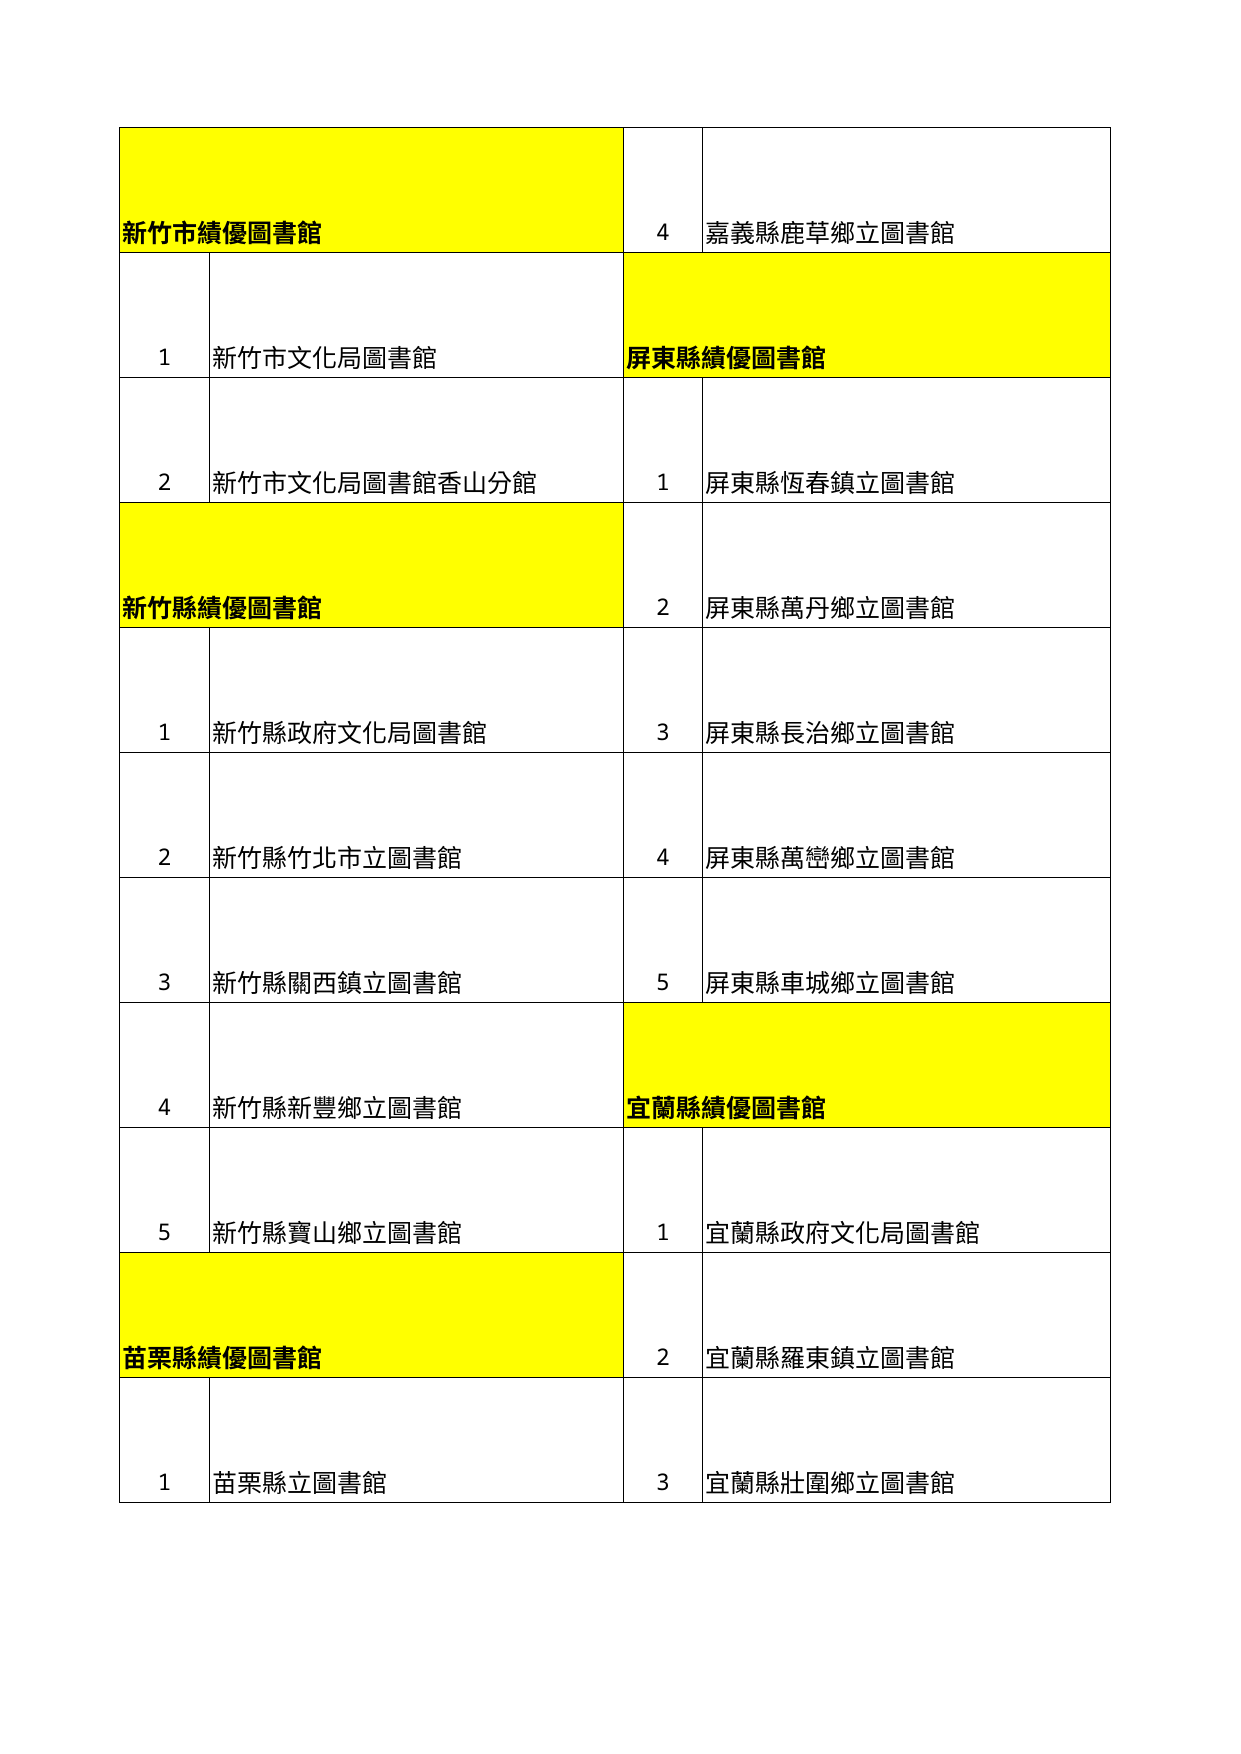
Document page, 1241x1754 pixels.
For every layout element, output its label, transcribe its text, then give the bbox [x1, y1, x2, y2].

table_cell 宜蘭縣羅東鎮立圖書館 [703, 1253, 1110, 1377]
table_cell 新竹縣政府文化局圖書館 [210, 628, 623, 752]
table_cell 屏東縣萬丹鄉立圖書館 [703, 503, 1110, 627]
table_cell 新竹縣寶山鄉立圖書館 [210, 1128, 623, 1252]
table_cell 新竹市績優圖書館 [120, 128, 623, 252]
table_cell 3 [624, 1378, 702, 1502]
table_cell 2 [120, 753, 209, 877]
table_cell 4 [624, 753, 702, 877]
table_cell 1 [624, 378, 702, 502]
table_cell 2 [624, 503, 702, 627]
table_cell 2 [624, 1253, 702, 1377]
table_cell 5 [120, 1128, 209, 1252]
table_cell 3 [624, 628, 702, 752]
table_cell 宜蘭縣政府文化局圖書館 [703, 1128, 1110, 1252]
table_cell 4 [624, 128, 702, 252]
table_cell 1 [120, 1378, 209, 1502]
table_cell 屏東縣萬巒鄉立圖書館 [703, 753, 1110, 877]
table_cell 4 [120, 1003, 209, 1127]
table_cell 屏東縣恆春鎮立圖書館 [703, 378, 1110, 502]
table_cell 屏東縣長治鄉立圖書館 [703, 628, 1110, 752]
table_cell 新竹市文化局圖書館香山分館 [210, 378, 623, 502]
table_cell 宜蘭縣壯圍鄉立圖書館 [703, 1378, 1110, 1502]
table_cell 新竹縣關西鎮立圖書館 [210, 878, 623, 1002]
table_cell 宜蘭縣績優圖書館 [624, 1003, 1110, 1127]
table_cell 屏東縣績優圖書館 [624, 253, 1110, 377]
table_cell 新竹縣績優圖書館 [120, 503, 623, 627]
table_cell 1 [624, 1128, 702, 1252]
table_cell 5 [624, 878, 702, 1002]
table_cell 新竹縣竹北市立圖書館 [210, 753, 623, 877]
table_cell 苗栗縣績優圖書館 [120, 1253, 623, 1377]
table_cell 屏東縣車城鄉立圖書館 [703, 878, 1110, 1002]
table_cell 1 [120, 628, 209, 752]
table_cell 1 [120, 253, 209, 377]
table_cell 嘉義縣鹿草鄉立圖書館 [703, 128, 1110, 252]
table_cell 3 [120, 878, 209, 1002]
table_cell 苗栗縣立圖書館 [210, 1378, 623, 1502]
table_cell 新竹市文化局圖書館 [210, 253, 623, 377]
table_cell 新竹縣新豐鄉立圖書館 [210, 1003, 623, 1127]
table_cell 2 [120, 378, 209, 502]
